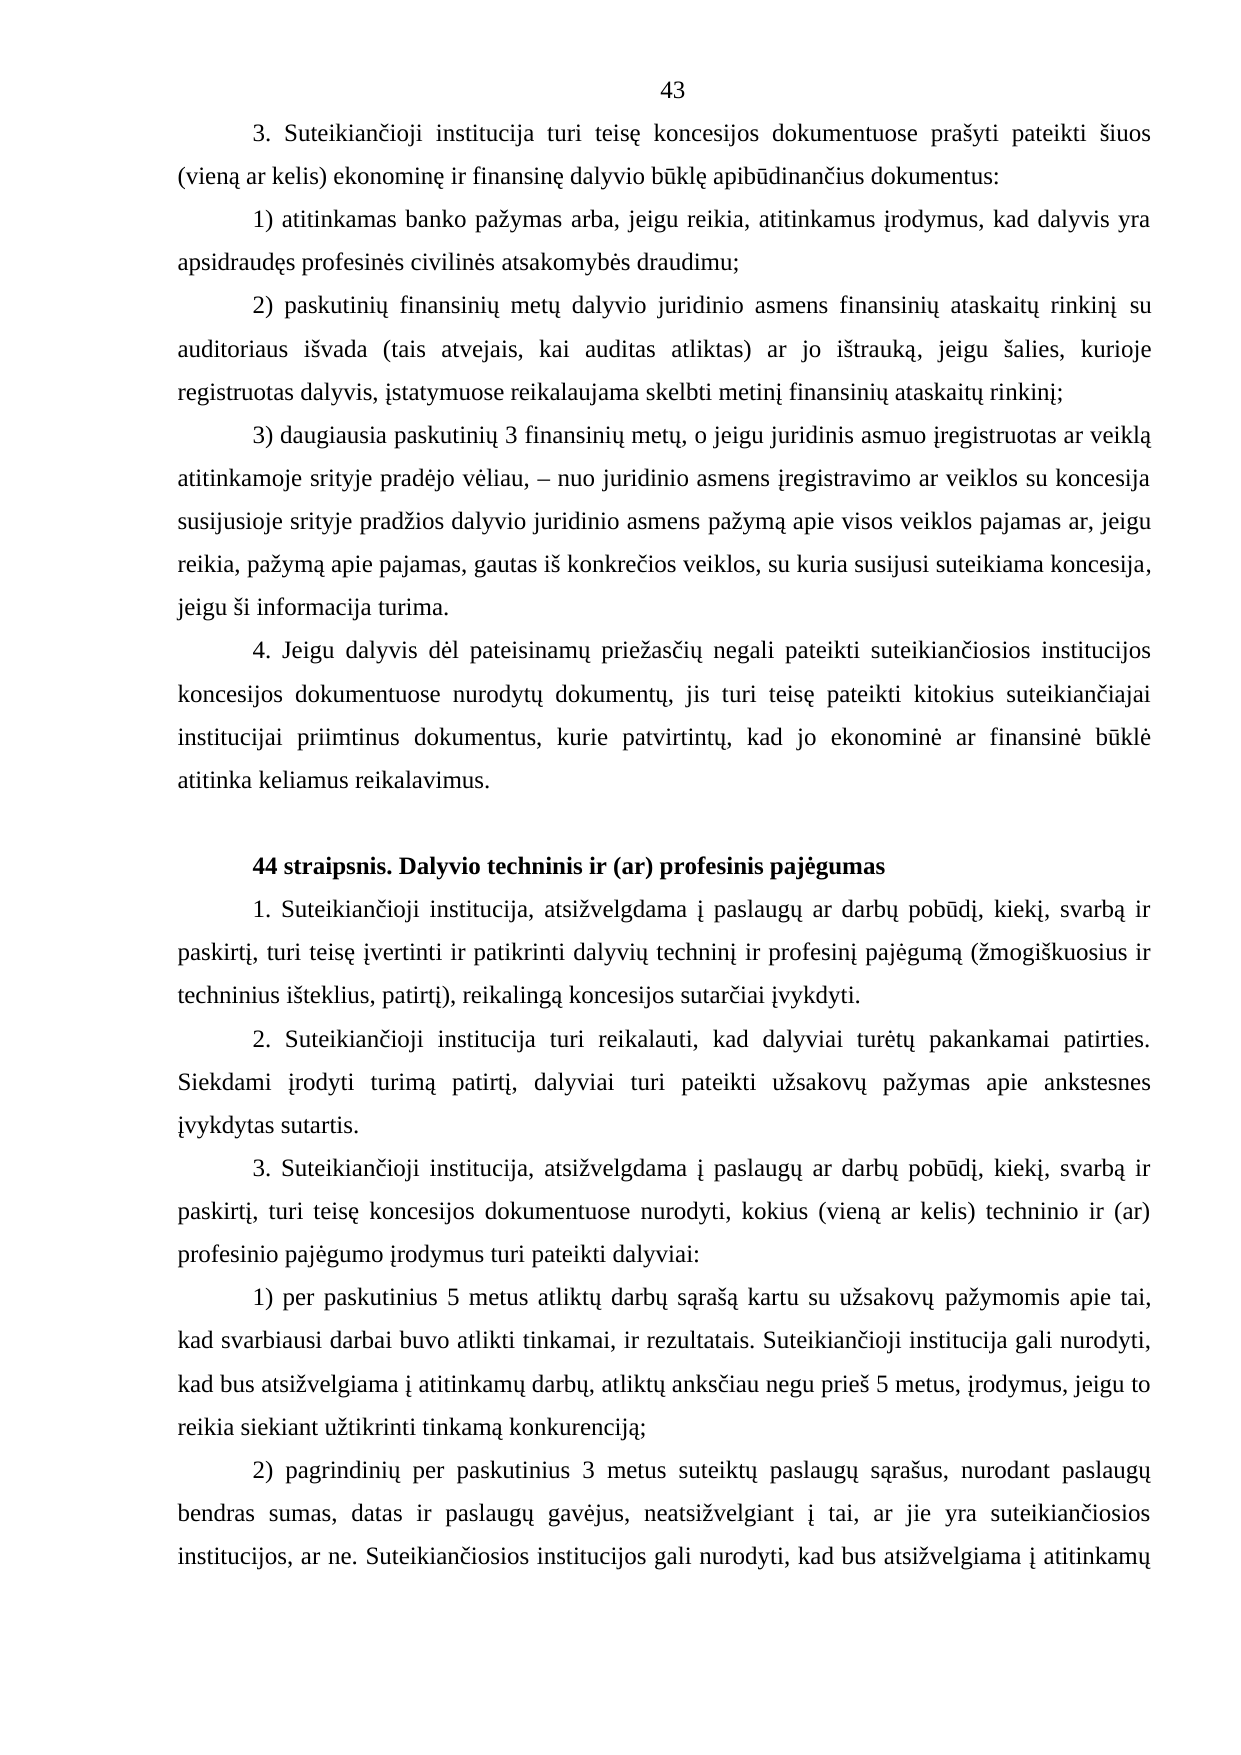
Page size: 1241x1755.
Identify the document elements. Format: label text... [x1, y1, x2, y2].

text 4. Jeigu dalyvis dėl pateisinamų priežasčių negali pateikti suteikiančiosios institucijos koncesijos dokumentuose nurodytų dokumentų, jis turi teisę pateikti kitokius suteikiančiajai institucijai priimtinus dokumentus, kurie patvirtintų, kad jo ekonominė ar finansinė būklė atitinka keliamus reikalavimus. [177, 636, 1152, 794]
text 1. Suteikiančioji institucija, atsižvelgdama į paslaugų ar darbų pobūdį, kiekį, svarbą ir paskirtį, turi teisę įvertinti ir patikrinti dalyvių techninį ir profesinį pajėgumą (žmogiškuosius ir techninius išteklius, patirtį), reikalingą koncesijos sutarčiai įvykdyti. [177, 894, 1152, 1009]
text 3. Suteikiančioji institucija, atsižvelgdama į paslaugų ar darbų pobūdį, kiekį, svarbą ir paskirtį, turi teisę koncesijos dokumentuose nurodyti, kokius (vieną ar kelis) techninio ir (ar) profesinio pajėgumo įrodymus turi pateikti dalyviai: [177, 1153, 1152, 1268]
text 1) atitinkamas banko pažymas arba, jeigu reikia, atitinkamus įrodymus, kad dalyvis yra apsidraudęs profesinės civilinės atsakomybės draudimu; [177, 204, 1152, 276]
text 3) daugiausia paskutinių 3 finansinių metų, o jeigu juridinis asmuo įregistruotas ar veiklą atitinkamoje srityje pradėjo vėliau, – nuo juridinio asmens įregistravimo ar veiklos su koncesija susijusioje srityje pradžios dalyvio juridinio asmens pažymą apie visos veiklos pajamas ar, jeigu reikia, pažymą apie pajamas, gautas iš konkrečios veiklos, su kuria susijusi suteikiama koncesija, jeigu ši informacija turima. [177, 420, 1152, 621]
text 1) per paskutinius 5 metus atliktų darbų sąrašą kartu su užsakovų pažymomis apie tai, kad svarbiausi darbai buvo atlikti tinkamai, ir rezultatais. Suteikiančioji institucija gali nurodyti, kad bus atsižvelgiama į atitinkamų darbų, atliktų anksčiau negu prieš 5 metus, įrodymus, jeigu to reikia siekiant užtikrinti tinkamą konkurenciją; [177, 1282, 1152, 1441]
text 2) pagrindinių per paskutinius 3 metus suteiktų paslaugų sąrašus, nurodant paslaugų bendras sumas, datas ir paslaugų gavėjus, neatsižvelgiant į tai, ar jie yra suteikiančiosios institucijos, ar ne. Suteikiančiosios institucijos gali nurodyti, kad bus atsižvelgiama į atitinkamų [177, 1455, 1152, 1570]
text 2) paskutinių finansinių metų dalyvio juridinio asmens finansinių ataskaitų rinkinį su auditoriaus išvada (tais atvejais, kai auditas atliktas) ar jo ištrauką, jeigu šalies, kurioje registruotas dalyvis, įstatymuose reikalaujama skelbti metinį finansinių ataskaitų rinkinį; [177, 291, 1152, 406]
text 3. Suteikiančioji institucija turi teisę koncesijos dokumentuose prašyti pateikti šiuos (vieną ar kelis) ekonominę ir finansinę dalyvio būklę apibūdinančius dokumentus: [177, 118, 1152, 190]
text 44 straipsnis. Dalyvio techninis ir (ar) profesinis pajėgumas [177, 851, 1152, 880]
text 2. Suteikiančioji institucija turi reikalauti, kad dalyviai turėtų pakankamai patirties. Siekdami įrodyti turimą patirtį, dalyviai turi pateikti užsakovų pažymas apie ankstesnes įvykdytas sutartis. [177, 1024, 1152, 1139]
